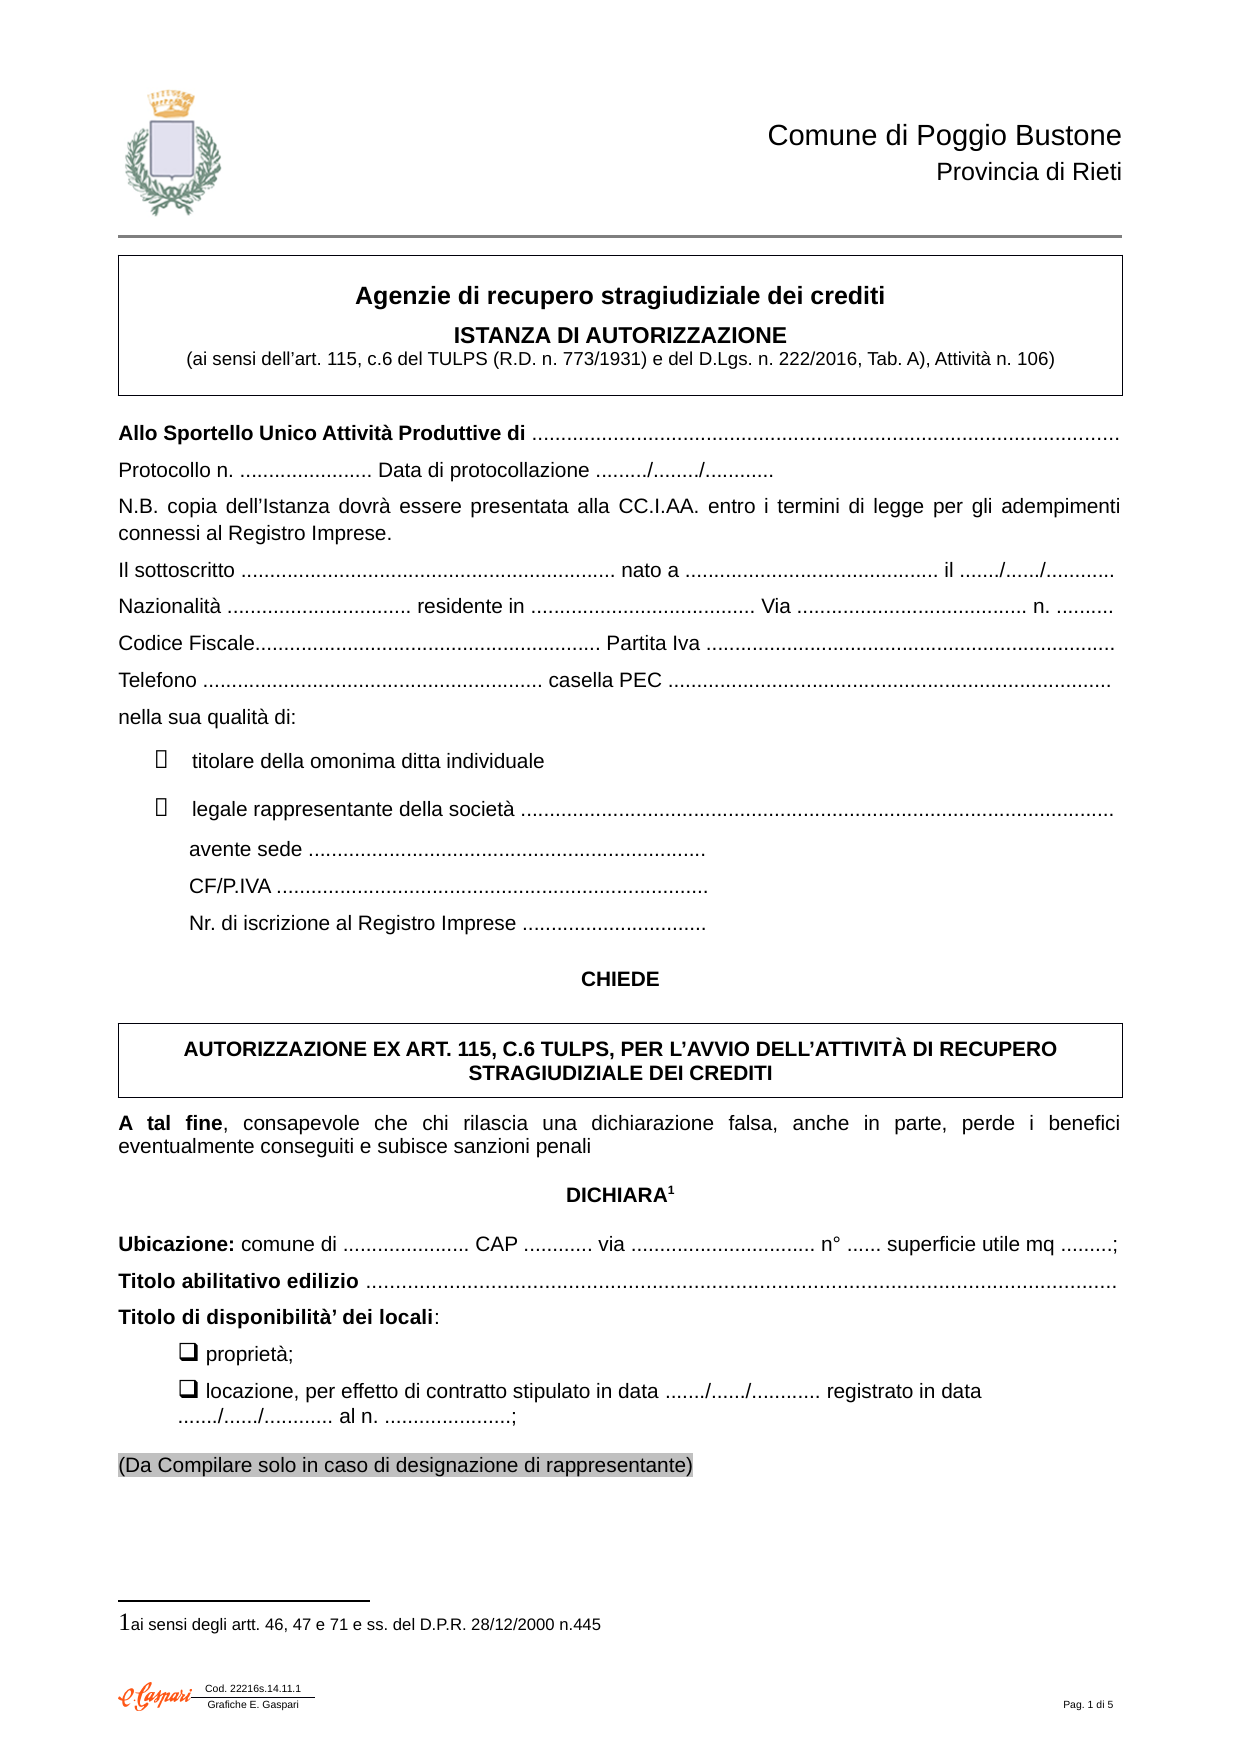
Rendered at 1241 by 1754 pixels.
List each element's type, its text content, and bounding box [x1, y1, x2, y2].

text Titolo di disponibilità’ dei locali: [118, 1305, 1122, 1329]
text (Da Compilare solo in caso di designazione di rappresentante) [118, 1453, 1122, 1477]
text Codice Fiscale............................................................ Partita Iva ....................................................................... [118, 631, 1122, 655]
text DICHIARA [118, 1183, 1122, 1207]
text CHIEDE [118, 967, 1122, 991]
text Provincia di Rieti [118, 157, 1122, 185]
text Ubicazione: comune di ...................... CAP ............ via ................................ n° ...... superficie utile mq .........; [118, 1232, 1122, 1256]
text  proprietà; [177, 1342, 1122, 1367]
picture [122, 185, 224, 219]
text avente sede ..................................................................... [189, 837, 1122, 861]
text Titolo abilitativo edilizio .............................................................................................................................. [118, 1269, 1122, 1293]
picture [118, 1682, 192, 1711]
text Il sottoscritto ................................................................. nato a ............................................ il ......./....../............ [118, 557, 1122, 581]
text Comune di Poggio Bustone [118, 118, 1122, 152]
text  titolare della omonima ditta individuale [153, 741, 1122, 775]
text ai sensi degli artt. 46, 47 e 71 e ss. del D.P.R. 28/12/2000 n.445 [118, 1607, 1122, 1636]
text  legale rappresentante della società ....................................................................................................... [153, 789, 1122, 823]
table_header AUTORIZZAZIONE EX ART. 115, C.6 TULPS, PER L’AVVIO DELL’ATTIVITÀ DI RECUPERO STRAGIUDIZIALE DEI CREDITI [119, 1024, 1122, 1097]
table_header Agenzie di recupero stragiudiziale dei crediti ISTANZA DI AUTORIZZAZIONE (ai sensi dell’art. 115, c.6 del TULPS (R.D. n. 773/1931) e del D.Lgs. n. 222/2016, Tab. A), Attività n. 106) [119, 256, 1122, 395]
picture [122, 152, 224, 157]
text nella sua qualità di: [118, 704, 1122, 728]
text N.B. copia dell’Istanza dovrà essere presentata alla CC.I.AA. entro i termini di legge per gli adempimenti connessi al Registro Imprese. [118, 494, 1122, 545]
text A tal fine, consapevole che chi rilascia una dichiarazione falsa, anche in parte, perde i benefici eventualmente conseguiti e subisce sanzioni penali [118, 1110, 1122, 1158]
text Nazionalità ................................ residente in ....................................... Via ........................................ n. .......... [118, 594, 1122, 618]
text  locazione, per effetto di contratto stipulato in data ......./....../............ registrato in data ......./....../............ al n. ......................; [177, 1379, 1122, 1428]
picture [122, 87, 224, 118]
text Allo Sportello Unico Attività Produttive di [118, 421, 1122, 445]
text Telefono ........................................................... casella PEC ............................................................................. [118, 668, 1122, 692]
text Protocollo n. ....................... Data di protocollazione ........./......../............ [118, 458, 1122, 482]
text CF/P.IVA ........................................................................... [189, 874, 1122, 898]
text Nr. di iscrizione al Registro Imprese ................................ [189, 911, 1122, 934]
